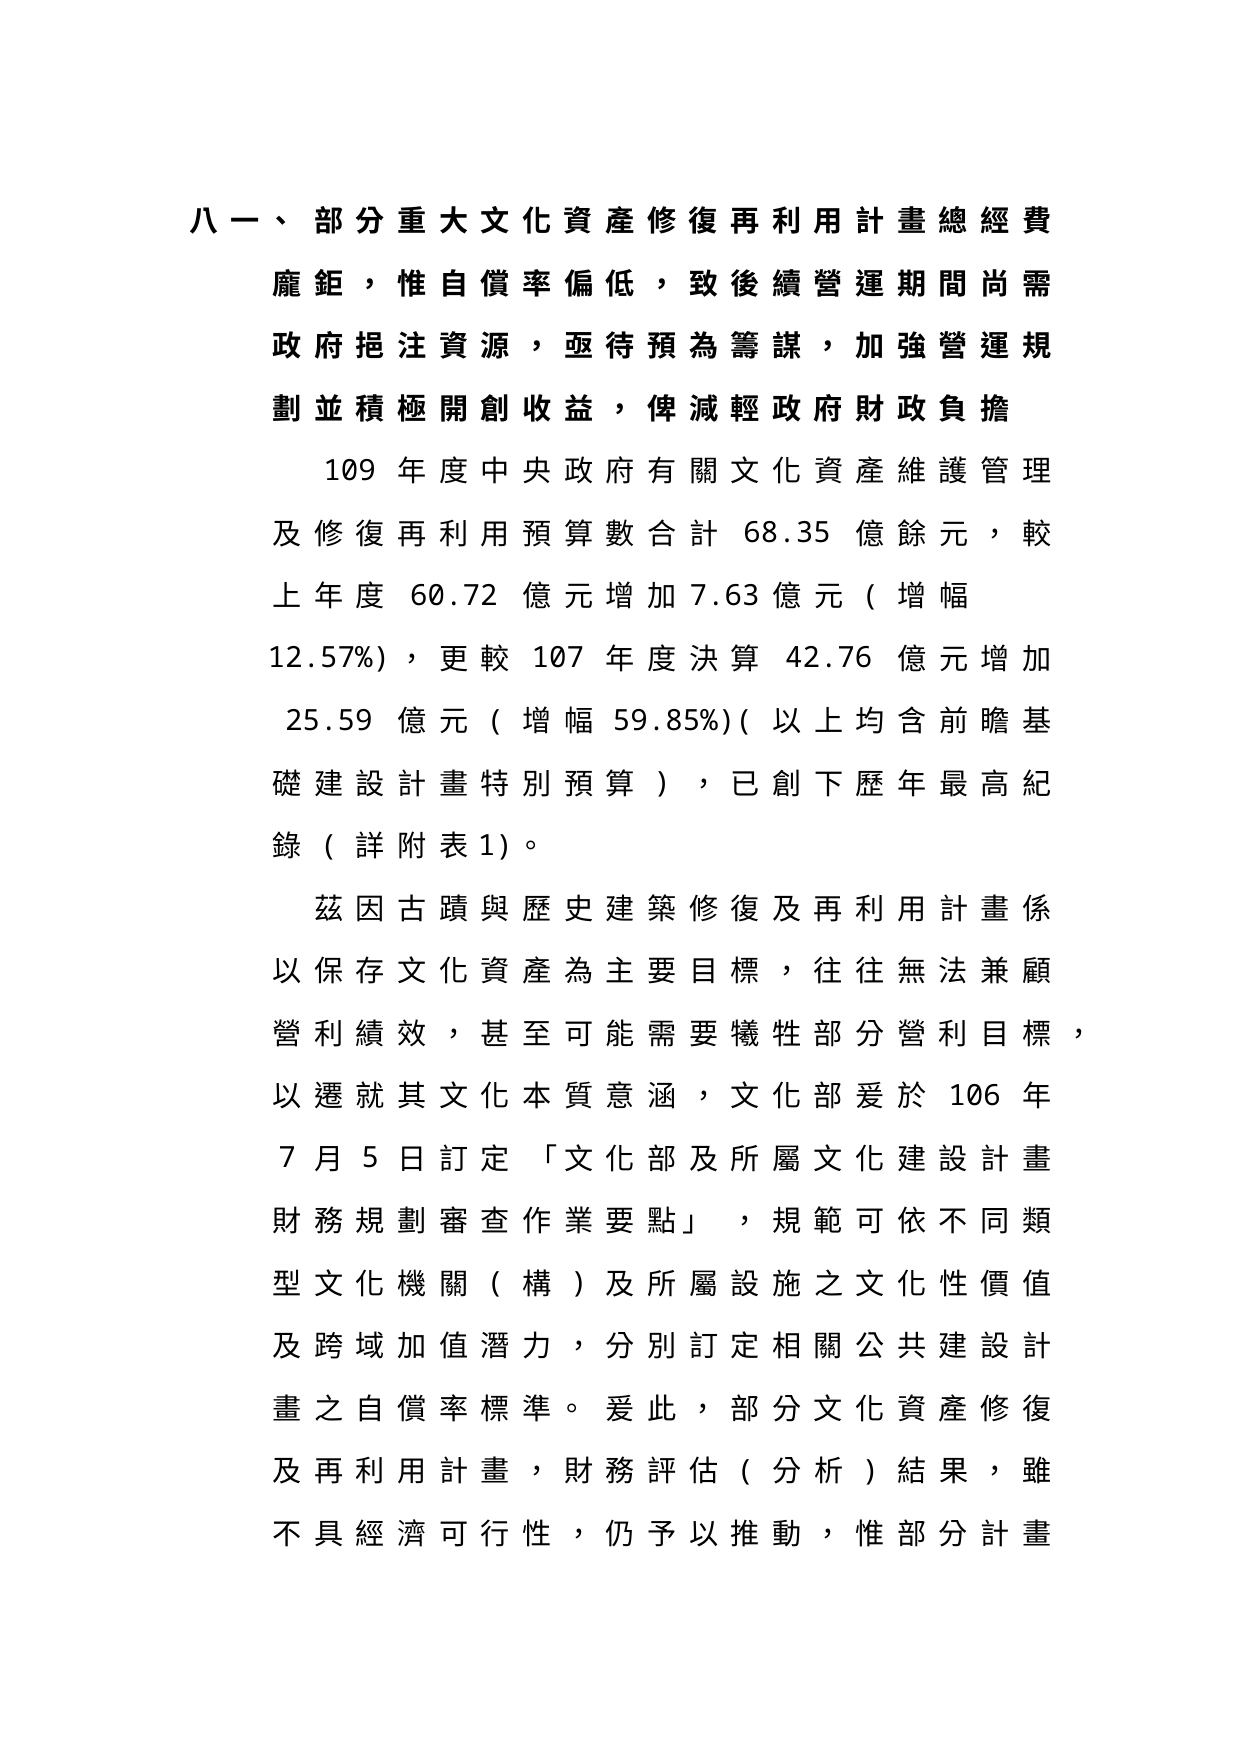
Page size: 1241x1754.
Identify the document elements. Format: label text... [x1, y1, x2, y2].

text 109年度中央政府有關文化資產維護管理及修復再利用預算數合計68.35億餘元，較上年度60.72億元增加7.63億元(增幅12.57%)，更較107年度決算42.76億元增加25.59億元(增幅59.85%)(以上均含前瞻基礎建設計畫特別預算)，已創下歷年最高紀錄(詳附表1)。 [242, 427, 1058, 865]
text 八一、部分重大文化資產修復再利用計畫總經費龐鉅，惟自償率偏低，致後續營運期間尚需政府挹注資源，亟待預為籌謀，加強營運規劃並積極開創收益，俾減輕政府財政負擔 [183, 177, 1058, 427]
text 茲因古蹟與歷史建築修復及再利用計畫係以保存文化資產為主要目標，往往無法兼顧營利績效，甚至可能需要犧牲部分營利目標，以遷就其文化本質意涵，文化部爰於106年7月5日訂定「文化部及所屬文化建設計畫財務規劃審查作業要點」，規範可依不同類型文化機關(構)及所屬設施之文化性價值及跨域加值潛力，分別訂定相關公共建設計畫之自償率標準。爰此，部分文化資產修復及再利用計畫，財務評估(分析)結果，雖不具經濟可行性，仍予以推動，惟部分計畫自償率極低，相關投入無法回收，甚至於未來營運期間尚須仰賴政府挹注鉅額財源(參附表2)，始得維持正常營運，恐增政府財政負擔，允宜預為籌謀，積極加強規劃營運機制，提增收入財源，並有效控管營運期間之成本費用，以降低對公務預算之依賴。謹舉例說明如下： [242, 865, 1058, 1552]
